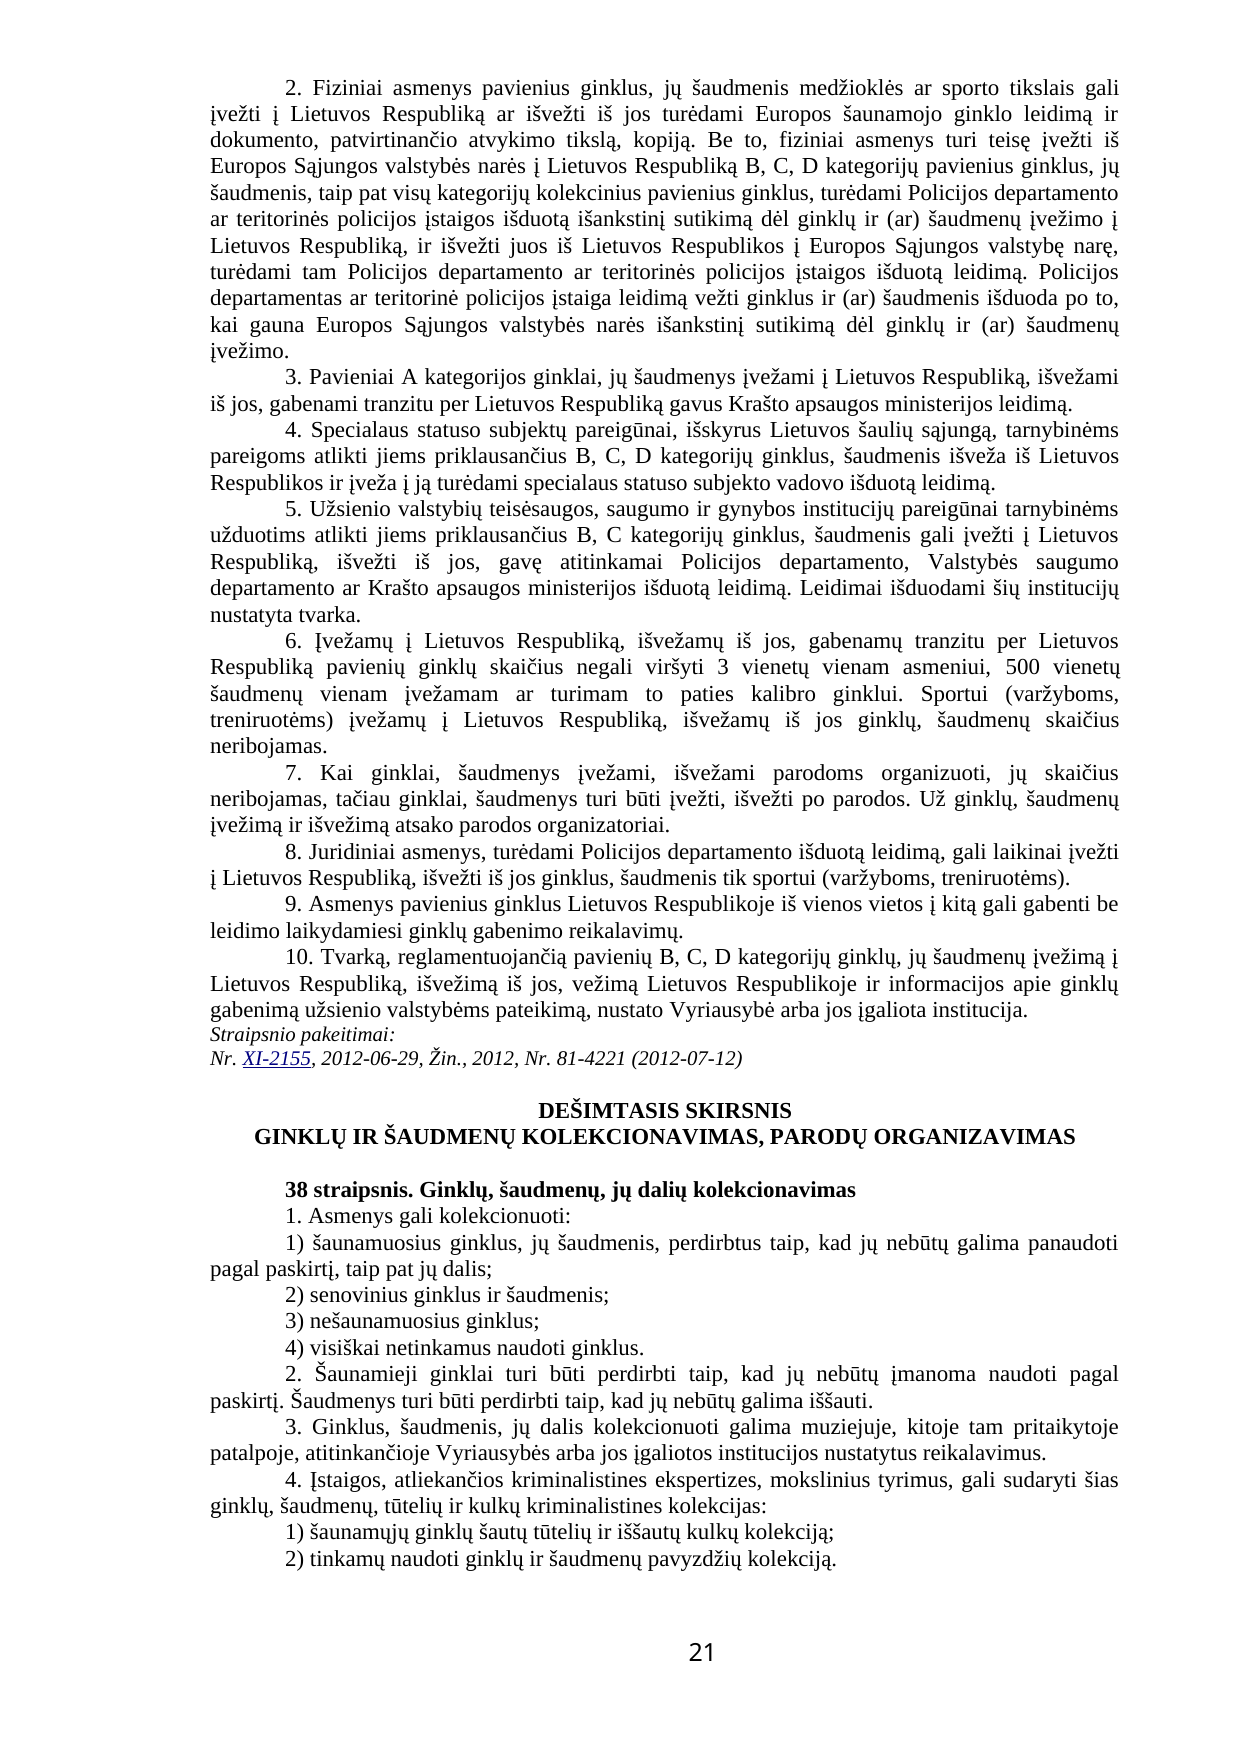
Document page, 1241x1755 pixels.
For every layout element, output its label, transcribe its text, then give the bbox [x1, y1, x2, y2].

text 5. Užsienio valstybių teisėsaugos, saugumo ir gynybos institucijų pareigūnai tarnybinėms užduotims atlikti jiems priklausančius B, C kategorijų ginklus, šaudmenis gali įvežti į Lietuvos Respubliką, išvežti iš jos, gavę atitinkamai Policijos departamento, Valstybės saugumo departamento ar Krašto apsaugos ministerijos išduotą leidimą. Leidimai išduodami šių institucijų nustatyta tvarka. [210, 495, 1120, 627]
text 2. Šaunamieji ginklai turi būti perdirbti taip, kad jų nebūtų įmanoma naudoti pagal paskirtį. Šaudmenys turi būti perdirbti taip, kad jų nebūtų galima iššauti. [210, 1360, 1120, 1413]
text 7. Kai ginklai, šaudmenys įvežami, išvežami parodoms organizuoti, jų skaičius neribojamas, tačiau ginklai, šaudmenys turi būti įvežti, išvežti po parodos. Už ginklų, šaudmenų įvežimą ir išvežimą atsako parodos organizatoriai. [210, 759, 1120, 838]
text Straipsnio pakeitimai: [210, 1022, 1120, 1046]
text 4. Įstaigos, atliekančios kriminalistines ekspertizes, mokslinius tyrimus, gali sudaryti šias ginklų, šaudmenų, tūtelių ir kulkų kriminalistines kolekcijas: [210, 1466, 1120, 1518]
text 4) visiškai netinkamus naudoti ginklus. [210, 1334, 1120, 1360]
text 10. Tvarką, reglamentuojančią pavienių B, C, D kategorijų ginklų, jų šaudmenų įvežimą į Lietuvos Respubliką, išvežimą iš jos, vežimą Lietuvos Respublikoje ir informacijos apie ginklų gabenimą užsienio valstybėms pateikimą, nustato Vyriausybė arba jos įgaliota institucija. [210, 943, 1120, 1022]
text 6. Įvežamų į Lietuvos Respubliką, išvežamų iš jos, gabenamų tranzitu per Lietuvos Respubliką pavienių ginklų skaičius negali viršyti 3 vienetų vienam asmeniui, 500 vienetų šaudmenų vienam įvežamam ar turimam to paties kalibro ginklui. Sportui (varžyboms, treniruotėms) įvežamų į Lietuvos Respubliką, išvežamų iš jos ginklų, šaudmenų skaičius neribojamas. [210, 627, 1120, 759]
text 2) senovinius ginklus ir šaudmenis; [210, 1281, 1120, 1308]
subtitle DEŠIMTASIS SKIRSNIS [210, 1097, 1120, 1123]
text 38 straipsnis. Ginklų, šaudmenų, jų dalių kolekcionavimas [210, 1176, 1120, 1202]
text Nr. XI-2155, 2012-06-29, Žin., 2012, Nr. 81-4221 (2012-07-12) [210, 1046, 1120, 1070]
text 1) šaunamuosius ginklus, jų šaudmenis, perdirbtus taip, kad jų nebūtų galima panaudoti pagal paskirtį, taip pat jų dalis; [210, 1228, 1120, 1281]
text 1) šaunamųjų ginklų šautų tūtelių ir iššautų kulkų kolekciją; [210, 1518, 1120, 1545]
text 9. Asmenys pavienius ginklus Lietuvos Respublikoje iš vienos vietos į kitą gali gabenti be leidimo laikydamiesi ginklų gabenimo reikalavimų. [210, 891, 1120, 943]
subtitle GINKLŲ IR ŠAUDMENų kolekcionavimas, Parodų organizavimas [210, 1123, 1120, 1149]
text 3) nešaunamuosius ginklus; [210, 1308, 1120, 1334]
text 2. Fiziniai asmenys pavienius ginklus, jų šaudmenis medžioklės ar sporto tikslais gali įvežti į Lietuvos Respubliką ar išvežti iš jos turėdami Europos šaunamojo ginklo leidimą ir dokumento, patvirtinančio atvykimo tikslą, kopiją. Be to, fiziniai asmenys turi teisę įvežti iš Europos Sąjungos valstybės narės į Lietuvos Respubliką B, C, D kategorijų pavienius ginklus, jų šaudmenis, taip pat visų kategorijų kolekcinius pavienius ginklus, turėdami Policijos departamento ar teritorinės policijos įstaigos išduotą išankstinį sutikimą dėl ginklų ir (ar) šaudmenų įvežimo į Lietuvos Respubliką, ir išvežti juos iš Lietuvos Respublikos į Europos Sąjungos valstybę narę, turėdami tam Policijos departamento ar teritorinės policijos įstaigos išduotą leidimą. Policijos departamentas ar teritorinė policijos įstaiga leidimą vežti ginklus ir (ar) šaudmenis išduoda po to, kai gauna Europos Sąjungos valstybės narės išankstinį sutikimą dėl ginklų ir (ar) šaudmenų įvežimo. [210, 73, 1120, 363]
text 1. Asmenys gali kolekcionuoti: [210, 1202, 1120, 1228]
text 3. Pavieniai A kategorijos ginklai, jų šaudmenys įvežami į Lietuvos Respubliką, išvežami iš jos, gabenami tranzitu per Lietuvos Respubliką gavus Krašto apsaugos ministerijos leidimą. [210, 363, 1120, 416]
text 3. Ginklus, šaudmenis, jų dalis kolekcionuoti galima muziejuje, kitoje tam pritaikytoje patalpoje, atitinkančioje Vyriausybės arba jos įgaliotos institucijos nustatytus reikalavimus. [210, 1413, 1120, 1466]
text 4. Specialaus statuso subjektų pareigūnai, išskyrus Lietuvos šaulių sąjungą, tarnybinėms pareigoms atlikti jiems priklausančius B, C, D kategorijų ginklus, šaudmenis išveža iš Lietuvos Respublikos ir įveža į ją turėdami specialaus statuso subjekto vadovo išduotą leidimą. [210, 416, 1120, 495]
text 8. Juridiniai asmenys, turėdami Policijos departamento išduotą leidimą, gali laikinai įvežti į Lietuvos Respubliką, išvežti iš jos ginklus, šaudmenis tik sportui (varžyboms, treniruotėms). [210, 838, 1120, 891]
text 2) tinkamų naudoti ginklų ir šaudmenų pavyzdžių kolekciją. [210, 1545, 1120, 1571]
